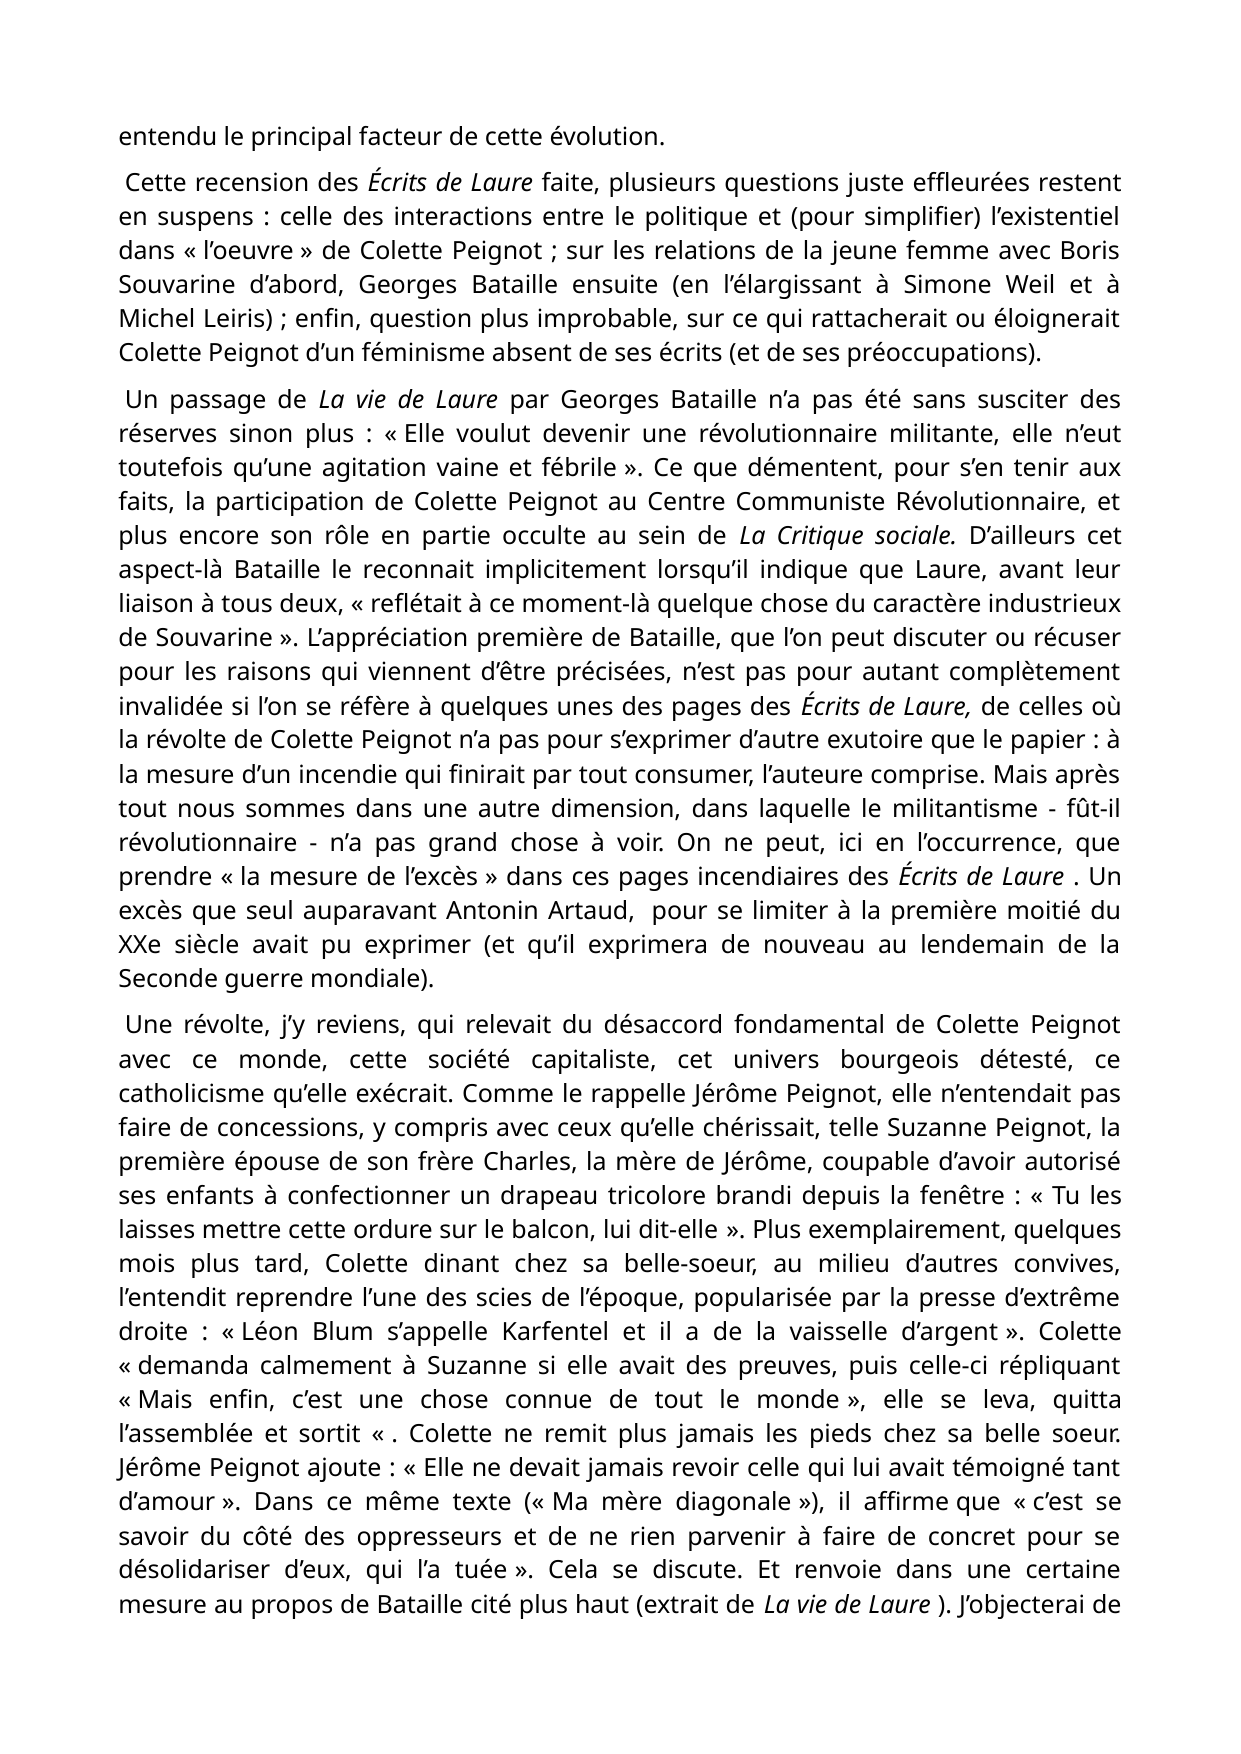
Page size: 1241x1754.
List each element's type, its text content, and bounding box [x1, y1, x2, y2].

text Une révolte, j’y reviens, qui relevait du désaccord fondamental de Colette Peignot avec ce monde, cette société capitaliste, cet univers bourgeois détesté, ce catholicisme qu’elle exécrait. Comme le rappelle Jérôme Peignot, elle n’entendait pas faire de concessions, y compris avec ceux qu’elle chérissait, telle Suzanne Peignot, la première épouse de son frère Charles, la mère de Jérôme, coupable d’avoir autorisé ses enfants à confectionner un drapeau tricolore brandi depuis la fenêtre : « Tu les laisses mettre cette ordure sur le balcon, lui dit-elle ». Plus exemplairement, quelques mois plus tard, Colette dinant chez sa belle-soeur, au milieu d’autres convives, l’entendit reprendre l’une des scies de l’époque, popularisée par la presse d’extrême droite : « Léon Blum s’appelle Karfentel et il a de la vaisselle d’argent ». Colette « demanda calmement à Suzanne si elle avait des preuves, puis celle-ci répliquant « Mais enfin, c’est une chose connue de tout le monde », elle se leva, quitta l’assemblée et sortit « . Colette ne remit plus jamais les pieds chez sa belle soeur. Jérôme Peignot ajoute : « Elle ne devait jamais revoir celle qui lui avait témoigné tant d’amour ». Dans ce même texte (« Ma mère diagonale »), il affirme que « c’est se savoir du côté des oppresseurs et de ne rien parvenir à faire de concret pour se désolidariser d’eux, qui l’a tuée ». Cela se discute. Et renvoie dans une certaine mesure au propos de Bataille cité plus haut (extrait de La vie de Laure ). J’objecterai de [118, 1007, 1122, 1620]
text Un passage de La vie de Laure par Georges Bataille n’a pas été sans susciter des réserves sinon plus : « Elle voulut devenir une révolutionnaire militante, elle n’eut toutefois qu’une agitation vaine et fébrile ». Ce que démentent, pour s’en tenir aux faits, la participation de Colette Peignot au Centre Communiste Révolutionnaire, et plus encore son rôle en partie occulte au sein de La Critique sociale. D’ailleurs cet aspect-là Bataille le reconnait implicitement lorsqu’il indique que Laure, avant leur liaison à tous deux, « reflétait à ce moment-là quelque chose du caractère industrieux de Souvarine ». L’appréciation première de Bataille, que l’on peut discuter ou récuser pour les raisons qui viennent d’être précisées, n’est pas pour autant complètement invalidée si l’on se réfère à quelques unes des pages des Écrits de Laure, de celles où la révolte de Colette Peignot n’a pas pour s’exprimer d’autre exutoire que le papier : à la mesure d’un incendie qui finirait par tout consumer, l’auteure comprise. Mais après tout nous sommes dans une autre dimension, dans laquelle le militantisme - fût-il révolutionnaire - n’a pas grand chose à voir. On ne peut, ici en l’occurrence, que prendre « la mesure de l’excès » dans ces pages incendiaires des Écrits de Laure . Un excès que seul auparavant Antonin Artaud, pour se limiter à la première moitié du XXe siècle avait pu exprimer (et qu’il exprimera de nouveau au lendemain de la Seconde guerre mondiale). [118, 382, 1122, 995]
text Cette recension des Écrits de Laure faite, plusieurs questions juste effleurées restent en suspens : celle des interactions entre le politique et (pour simplifier) l’existentiel dans « l’oeuvre » de Colette Peignot ; sur les relations de la jeune femme avec Boris Souvarine d’abord, Georges Bataille ensuite (en l’élargissant à Simone Weil et à Michel Leiris) ; enfin, question plus improbable, sur ce qui rattacherait ou éloignerait Colette Peignot d’un féminisme absent de ses écrits (et de ses préoccupations). [118, 165, 1122, 369]
text entendu le principal facteur de cette évolution. [118, 118, 1122, 152]
